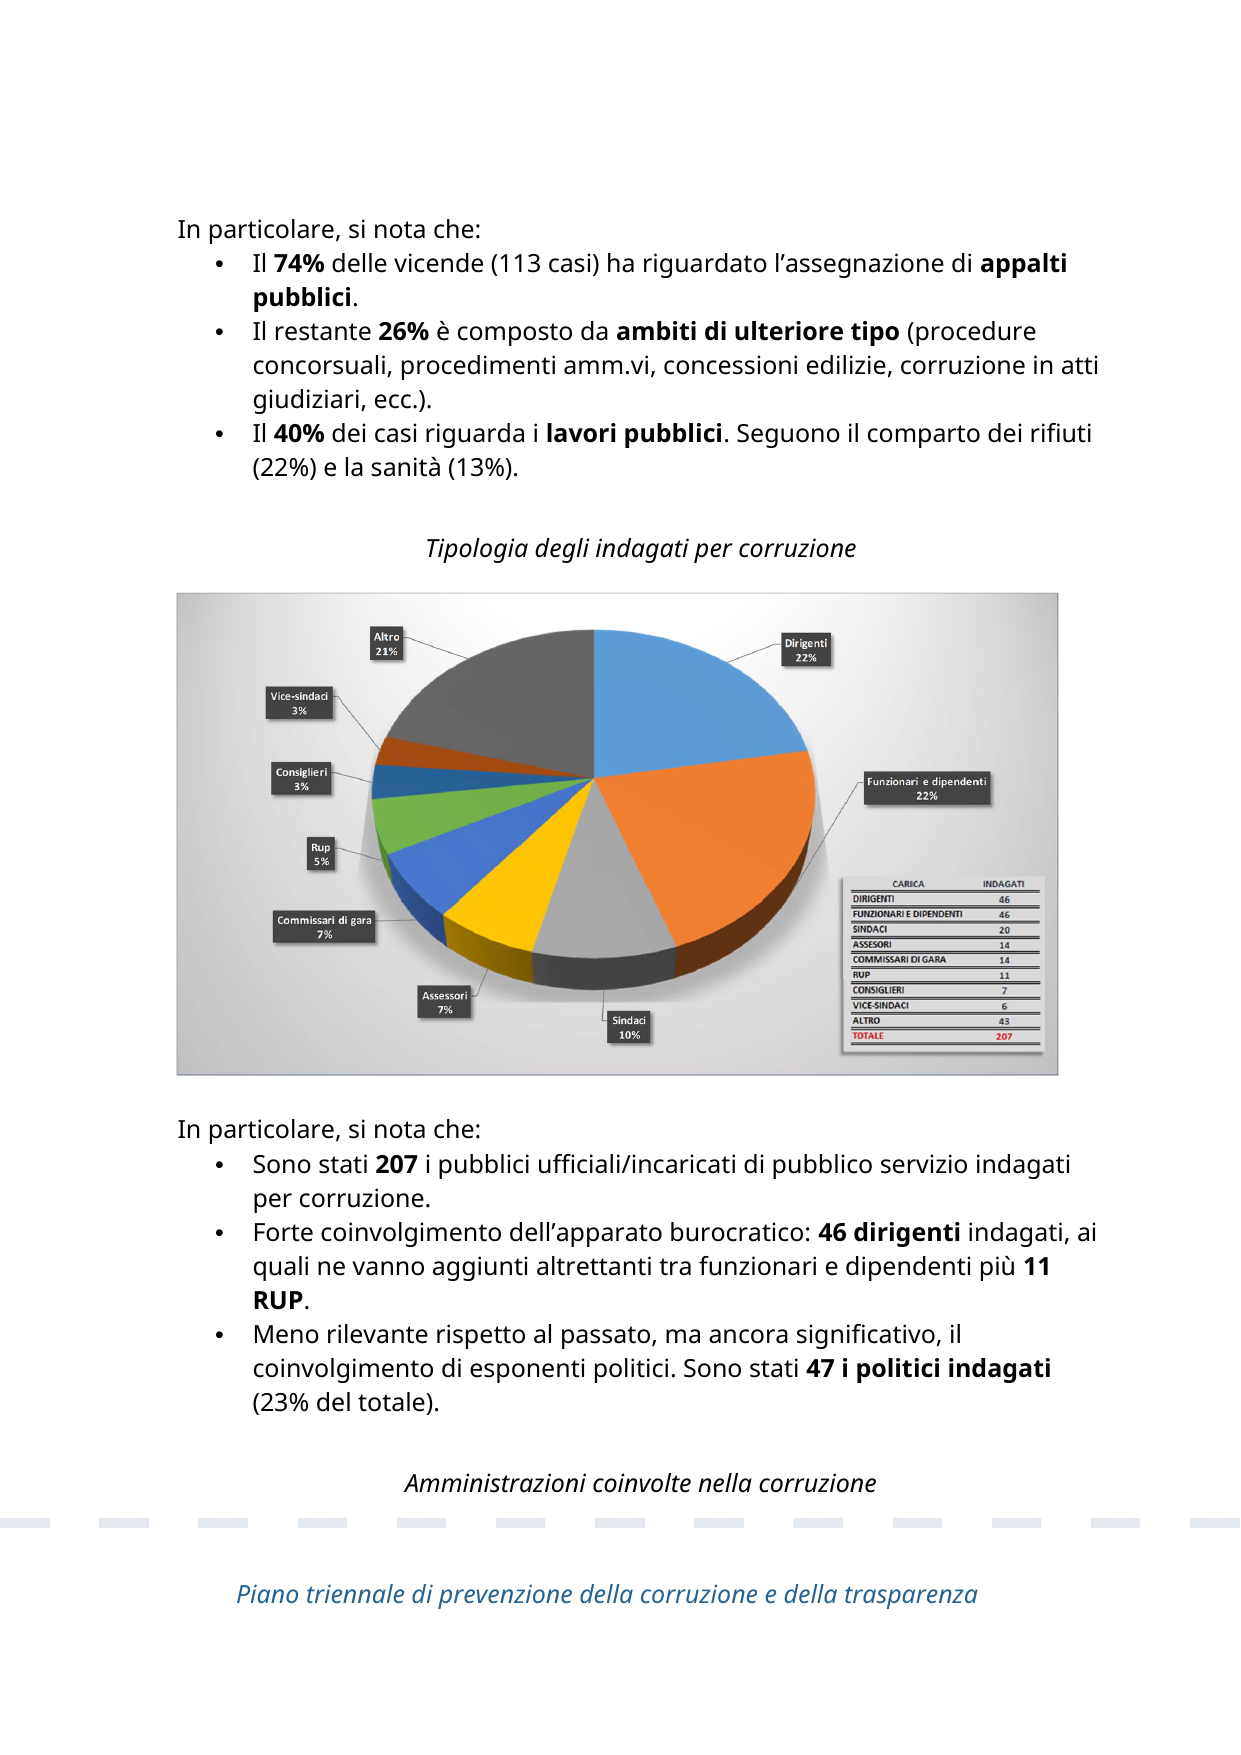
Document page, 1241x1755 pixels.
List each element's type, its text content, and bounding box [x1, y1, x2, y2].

list Sono stati 207 i pubblici ufficiali/incaricati di pubblico servizio indagati per corruzione. [215, 1146, 1107, 1214]
text Amministrazioni coinvolte nella corruzione [177, 1465, 1107, 1499]
text Tipologia degli indagati per corruzione [177, 530, 1107, 564]
list Il 74% delle vicende (113 casi) ha riguardato l’assegnazione di appalti pubblici. [215, 245, 1107, 313]
text In particolare, si nota che: [177, 211, 1107, 245]
list Meno rilevante rispetto al passato, ma ancora significativo, il coinvolgimento di esponenti politici. Sono stati 47 i politici indagati (23% del totale). [215, 1317, 1107, 1419]
list Il 40% dei casi riguarda i lavori pubblici. Seguono il comparto dei rifiuti (22%) e la sanità (13%). [215, 416, 1107, 484]
text In particolare, si nota che: [177, 1112, 1107, 1146]
list Forte coinvolgimento dell’apparato burocratico: 46 dirigenti indagati, ai quali ne vanno aggiunti altrettanti tra funzionari e dipendenti più 11 RUP. [215, 1214, 1107, 1317]
list Il restante 26% è composto da ambiti di ulteriore tipo (procedure concorsuali, procedimenti amm.vi, concessioni edilizie, corruzione in atti giudiziari, ecc.). [215, 313, 1107, 416]
